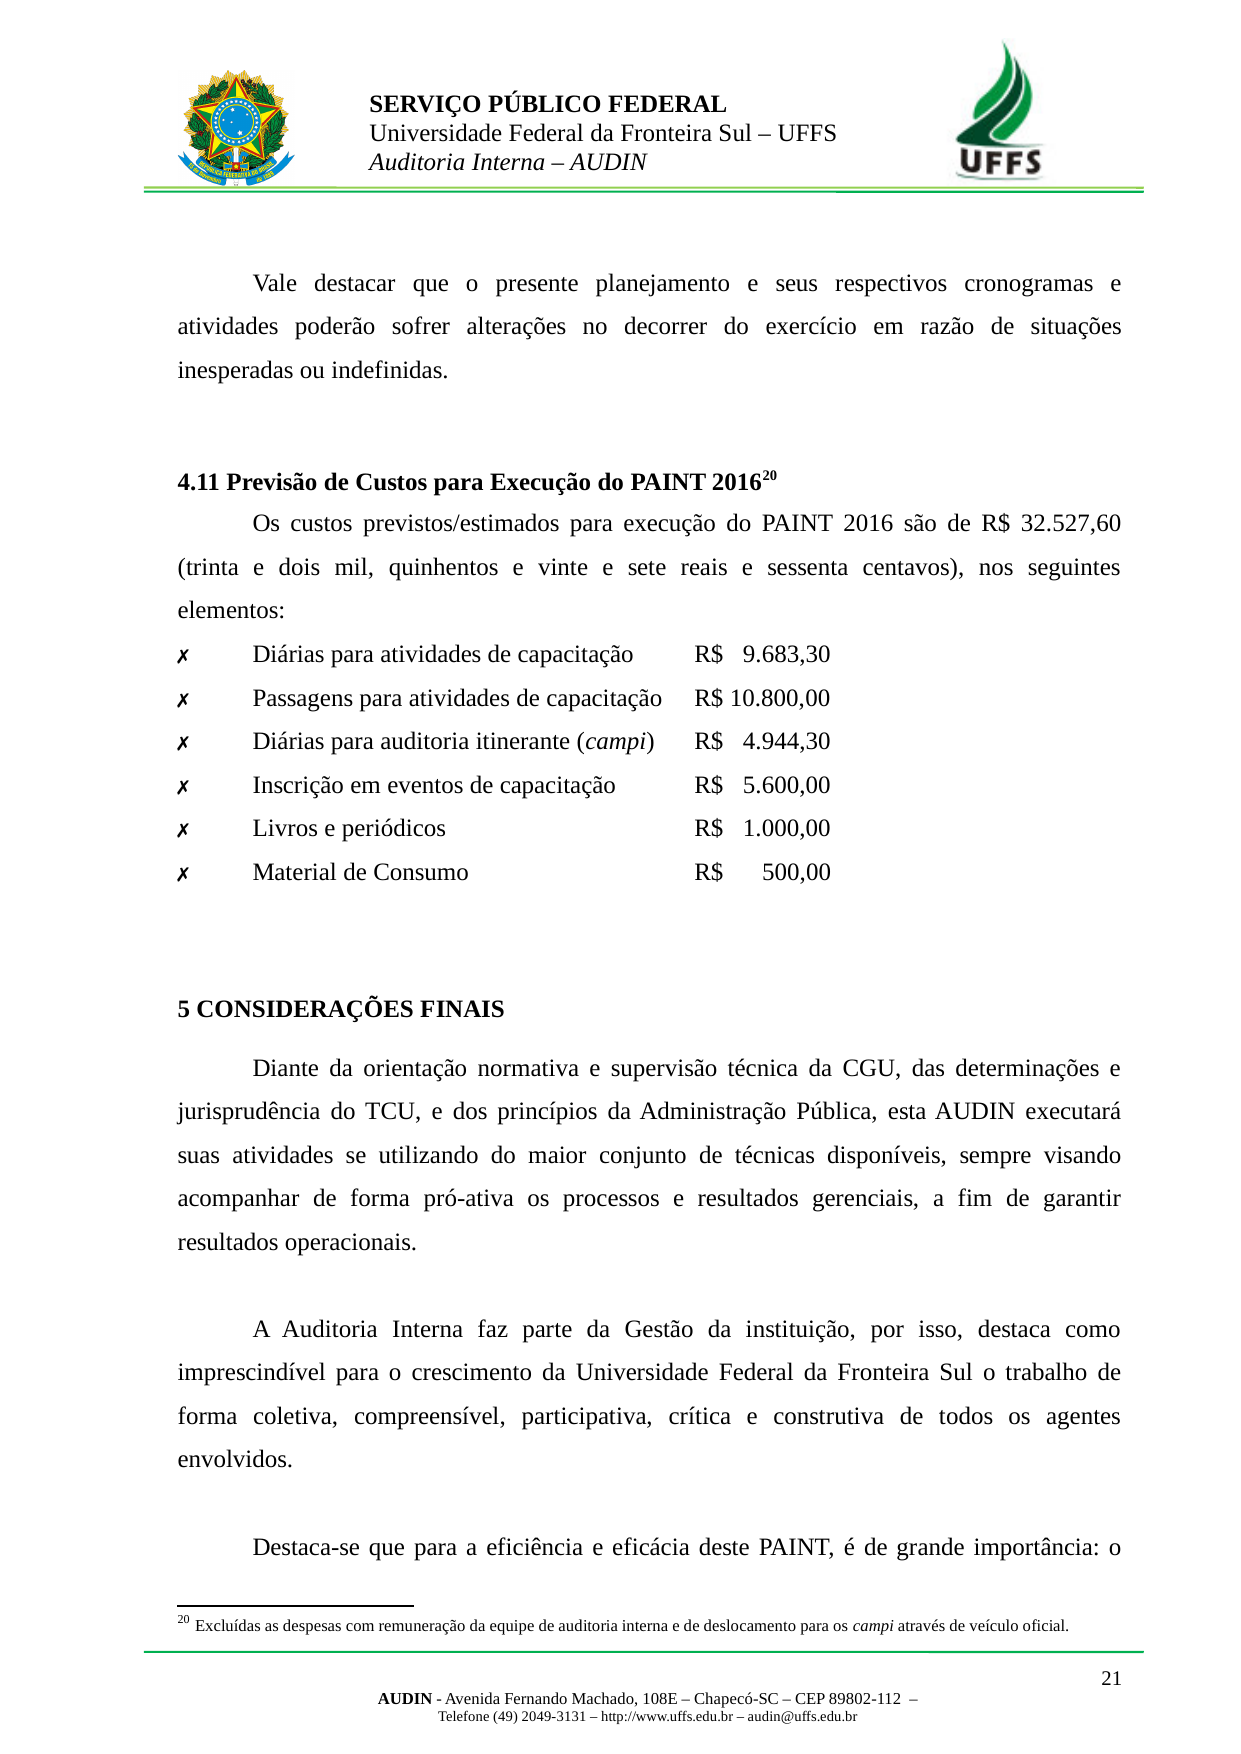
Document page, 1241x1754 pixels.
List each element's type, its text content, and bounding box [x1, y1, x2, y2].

list Material de Consumo R$ 500,00 [177, 857, 1122, 886]
text Diante da orientação normativa e supervisão técnica da CGU, das determinações e jurisprudência do TCU, e dos princípios da Administração Pública, esta AUDIN executará suas atividades se utilizando do maior conjunto de técnicas disponíveis, sempre visando acompanhar de forma pró-ativa os processos e resultados gerenciais, a fim de garantir resultados operacionais. [177, 1052, 1122, 1256]
subtitle 5 CONSIDERAÇÕES FINAIS [177, 994, 1122, 1023]
list Diárias para auditoria itinerante (campi) R$ 4.944,30 [177, 726, 1122, 755]
picture [177, 70, 295, 186]
text Os custos previstos/estimados para execução do PAINT 2016 são de R$ 32.527,60 (trinta e dois mil, quinhentos e vinte e sete reais e sessenta centavos), nos seguintes elementos: [177, 508, 1122, 624]
picture [935, 38, 1067, 186]
text Vale destacar que o presente planejamento e seus respectivos cronogramas e atividades poderão sofrer alterações no decorrer do exercício em razão de situações inesperadas ou indefinidas. [177, 267, 1122, 384]
list Inscrição em eventos de capacitação R$ 5.600,00 [177, 769, 1122, 798]
list Diárias para atividades de capacitação R$ 9.683,30 [177, 639, 1122, 668]
subtitle 4.11 Previsão de Custos para Execução do PAINT 2016 [177, 467, 1122, 496]
list Livros e periódicos R$ 1.000,00 [177, 813, 1122, 842]
text Destaca-se que para a eficiência e eficácia deste PAINT, é de grande importância: o [177, 1531, 1122, 1560]
text A Auditoria Interna faz parte da Gestão da instituição, por isso, destaca como imprescindível para o crescimento da Universidade Federal da Fronteira Sul o trabalho de forma coletiva, compreensível, participativa, crítica e construtiva de todos os agentes envolvidos. [177, 1314, 1122, 1473]
list Passagens para atividades de capacitação R$ 10.800,00 [177, 682, 1122, 711]
text Excluídas as despesas com remuneração da equipe de auditoria interna e de deslocamento para os campi através de veículo oficial. [177, 1612, 1122, 1636]
